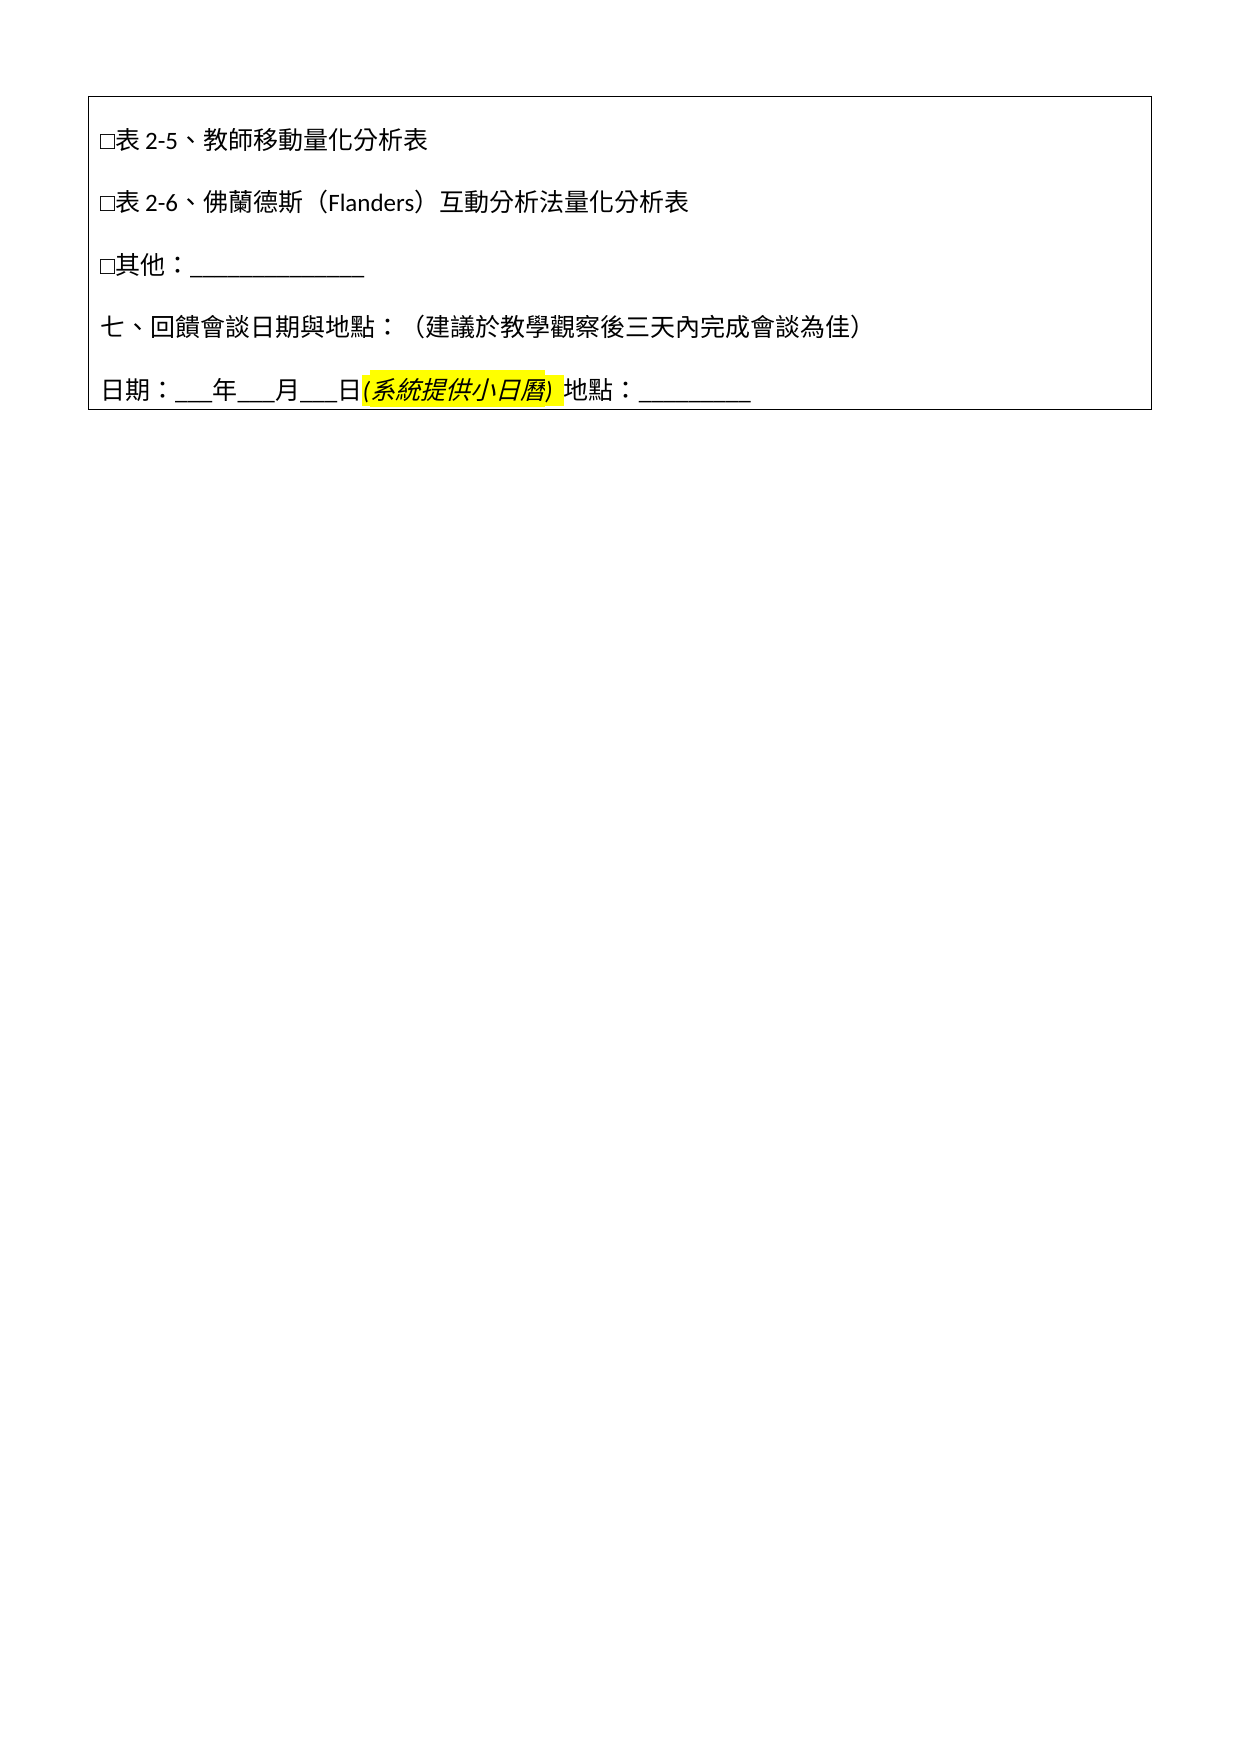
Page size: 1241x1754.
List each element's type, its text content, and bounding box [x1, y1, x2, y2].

table_cell □表2-5、教師移動量化分析表 □表2-6、佛蘭德斯（Flanders）互動分析法量化分析表 □其他：______________ 七、回饋會談日期與地點：（建議於教學觀察後三天內完成會談為佳） 日期：___年___月___日(系統提供小日曆) 地點：_________ [89, 97, 1151, 409]
